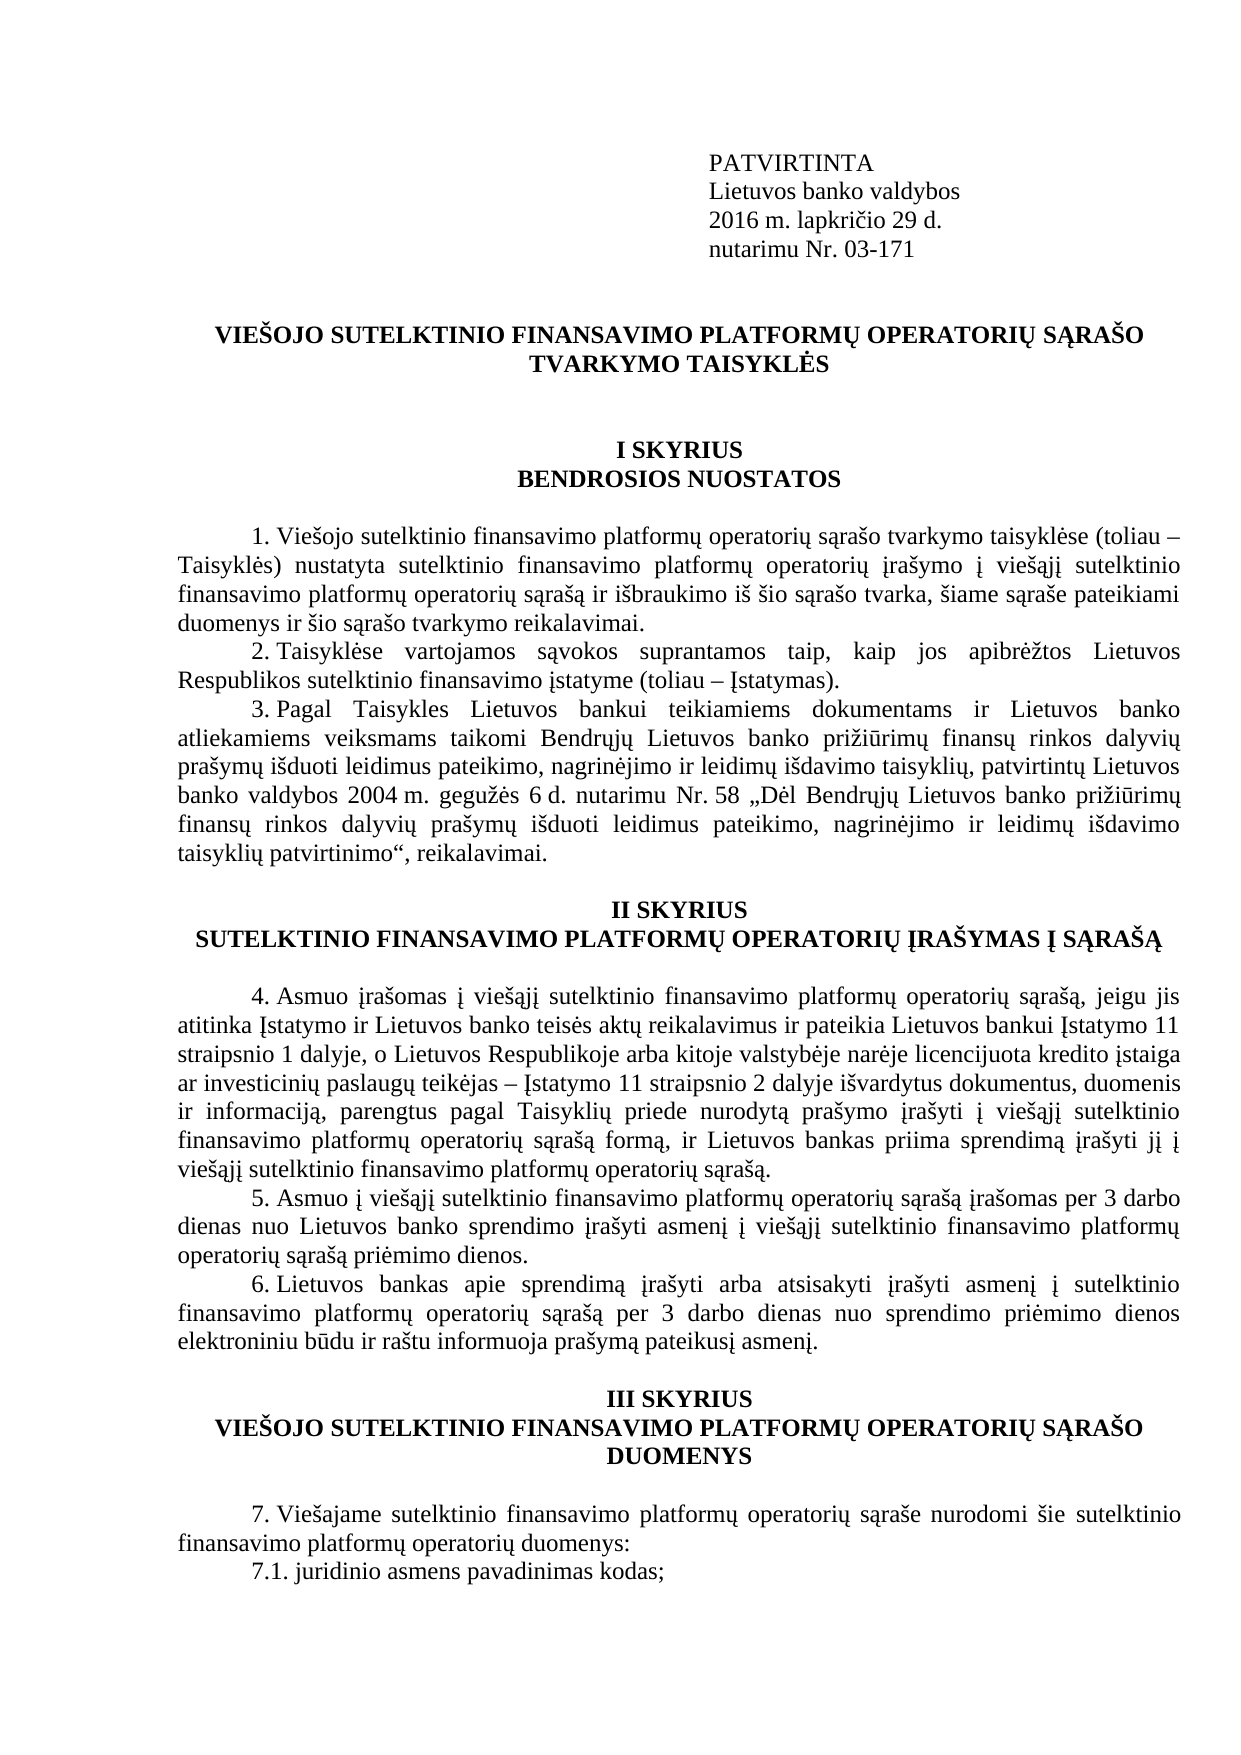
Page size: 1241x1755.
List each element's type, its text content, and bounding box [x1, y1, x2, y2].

text 2016 m. lapkričio 29 d. [709, 205, 1181, 234]
text PATVIRTINTA [709, 148, 1181, 176]
text VIEŠOJO SUTELKTINIO FINANSAVIMO PLATFORMŲ OPERATORIŲ SĄRAŠO TVARKYMO TAISYKLĖS [177, 320, 1181, 378]
text VIEŠOJO SUTELKTINIO FINANSAVIMO PLATFORMŲ OPERATORIŲ SĄRAŠO DUOMENYS [177, 1413, 1181, 1470]
text 7.1. juridinio asmens pavadinimas kodas; [177, 1556, 1181, 1585]
text nutarimu Nr. 03-171 [709, 234, 1181, 263]
text Lietuvos banko valdybos [709, 176, 1181, 205]
text 4. Asmuo įrašomas į viešąjį sutelktinio finansavimo platformų operatorių sąrašą, jeigu jis atitinka Įstatymo ir Lietuvos banko teisės aktų reikalavimus ir pateikia Lietuvos bankui Įstatymo 11 straipsnio 1 dalyje, o Lietuvos Respublikoje arba kitoje valstybėje narėje licencijuota kredito įstaiga ar investicinių paslaugų teikėjas – Įstatymo 11 straipsnio 2 dalyje išvardytus dokumentus, duomenis ir informaciją, parengtus pagal Taisyklių priede nurodytą prašymo įrašyti į viešąjį sutelktinio finansavimo platformų operatorių sąrašą formą, ir Lietuvos bankas priima sprendimą įrašyti jį į viešąjį sutelktinio finansavimo platformų operatorių sąrašą. [177, 981, 1181, 1183]
text 7. Viešajame sutelktinio finansavimo platformų operatorių sąraše nurodomi šie sutelktinio finansavimo platformų operatorių duomenys: [177, 1499, 1181, 1556]
text I SKYRIUS [177, 435, 1181, 464]
text 1. Viešojo sutelktinio finansavimo platformų operatorių sąrašo tvarkymo taisyklėse (toliau – Taisyklės) nustatyta sutelktinio finansavimo platformų operatorių įrašymo į viešąjį sutelktinio finansavimo platformų operatorių sąrašą ir išbraukimo iš šio sąrašo tvarka, šiame sąraše pateikiami duomenys ir šio sąrašo tvarkymo reikalavimai. [177, 521, 1181, 636]
text BENDROSIOS NUOSTATOS [177, 464, 1181, 493]
text II SKYRIUS [177, 895, 1181, 924]
text SUTELKTINIO FINANSAVIMO PLATFORMŲ OPERATORIŲ ĮRAŠYMAS Į SĄRAŠĄ [177, 924, 1181, 953]
text III SKYRIUS [177, 1384, 1181, 1413]
text 5. Asmuo į viešąjį sutelktinio finansavimo platformų operatorių sąrašą įrašomas per 3 darbo dienas nuo Lietuvos banko sprendimo įrašyti asmenį į viešąjį sutelktinio finansavimo platformų operatorių sąrašą priėmimo dienos. [177, 1183, 1181, 1269]
text 2. Taisyklėse vartojamos sąvokos suprantamos taip, kaip jos apibrėžtos Lietuvos Respublikos sutelktinio finansavimo įstatyme (toliau – Įstatymas). [177, 636, 1181, 694]
text 6. Lietuvos bankas apie sprendimą įrašyti arba atsisakyti įrašyti asmenį į sutelktinio finansavimo platformų operatorių sąrašą per 3 darbo dienas nuo sprendimo priėmimo dienos elektroniniu būdu ir raštu informuoja prašymą pateikusį asmenį. [177, 1269, 1181, 1355]
text 3. Pagal Taisykles Lietuvos bankui teikiamiems dokumentams ir Lietuvos banko atliekamiems veiksmams taikomi Bendrųjų Lietuvos banko prižiūrimų finansų rinkos dalyvių prašymų išduoti leidimus pateikimo, nagrinėjimo ir leidimų išdavimo taisyklių, patvirtintų Lietuvos banko valdybos 2004 m. gegužės 6 d. nutarimu Nr. 58 „Dėl Bendrųjų Lietuvos banko prižiūrimų finansų rinkos dalyvių prašymų išduoti leidimus pateikimo, nagrinėjimo ir leidimų išdavimo taisyklių patvirtinimo“, reikalavimai. [177, 694, 1181, 866]
